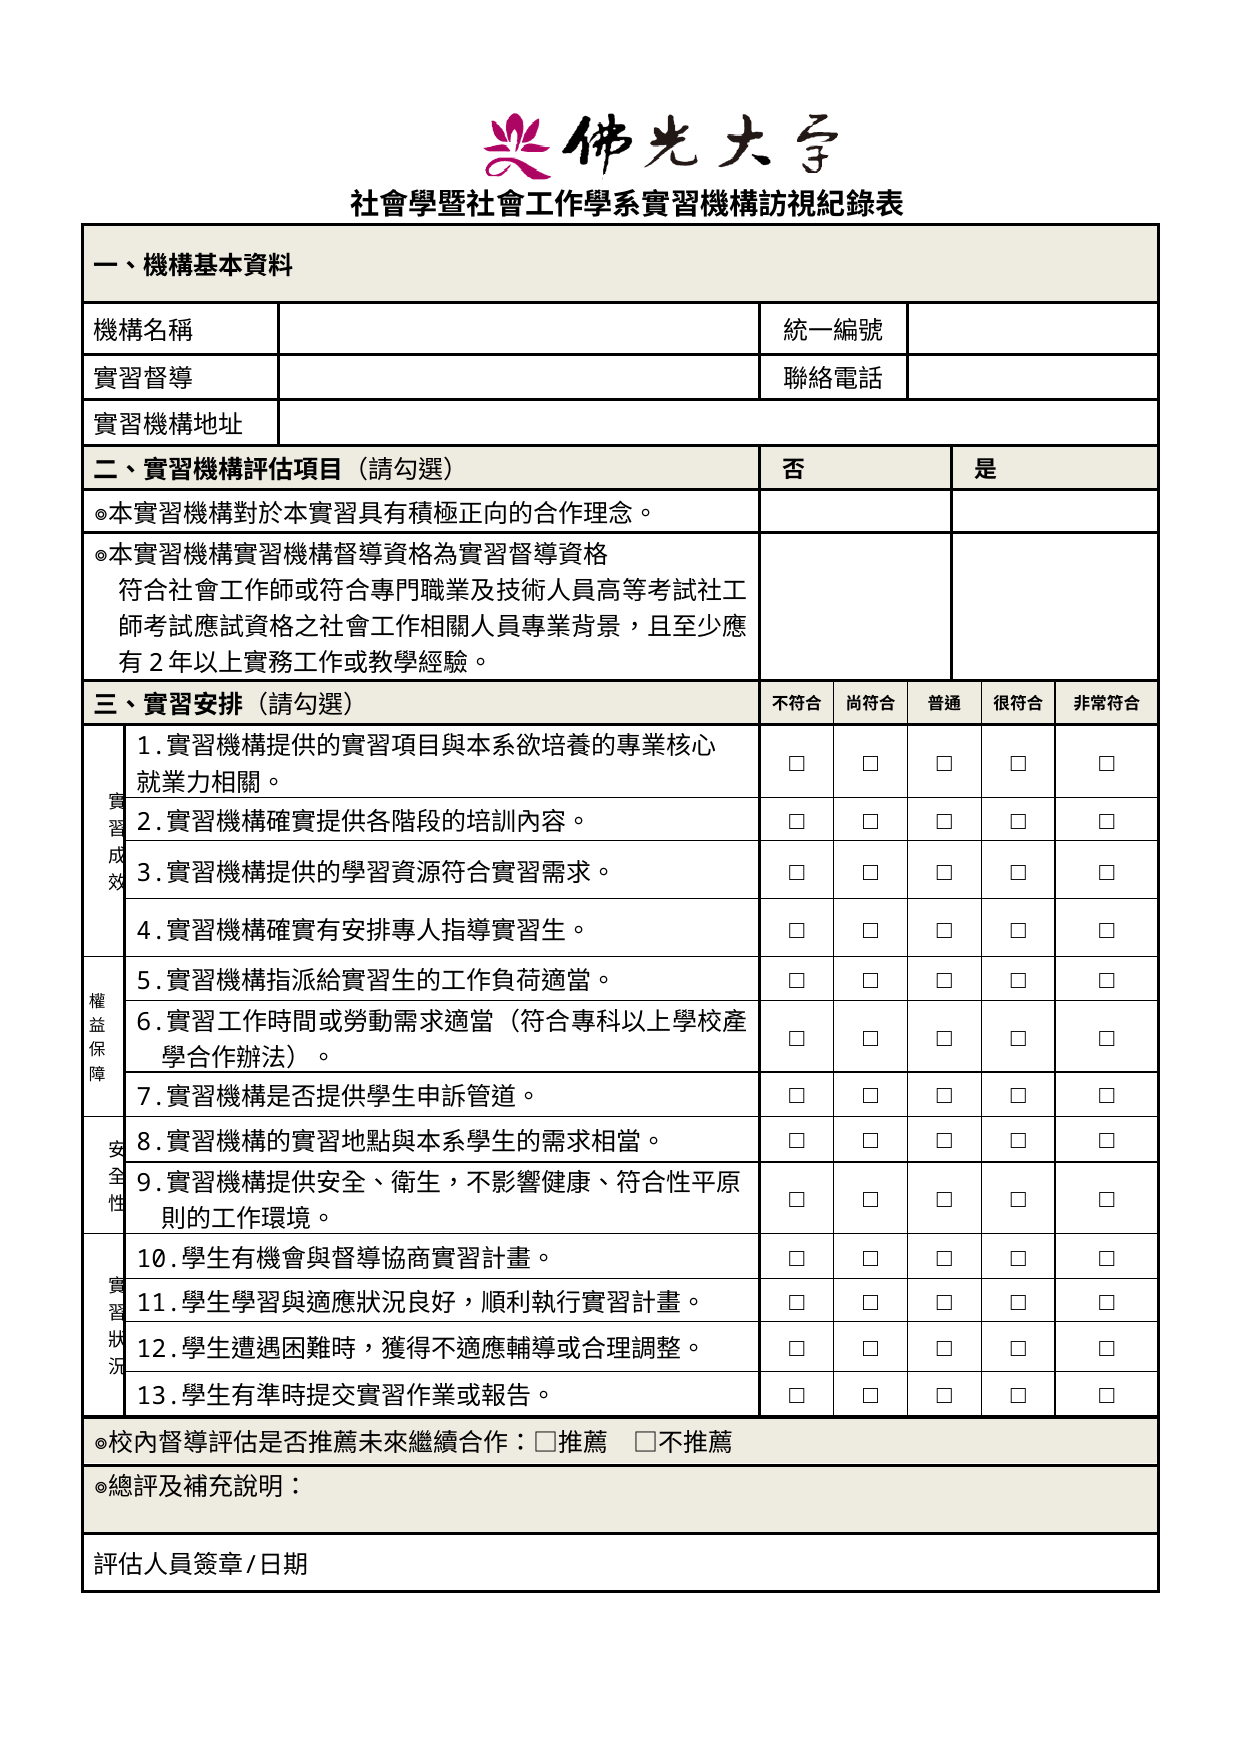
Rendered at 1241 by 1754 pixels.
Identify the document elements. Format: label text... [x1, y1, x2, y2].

table_cell 三、實習安排（請勾選） [84, 682, 758, 723]
table_cell □ [834, 726, 907, 797]
text 社會學暨社會工作學系實習機構訪視紀錄表 [130, 181, 1124, 223]
table_cell □ [908, 1001, 981, 1071]
table_cell □ [834, 957, 907, 1000]
table_cell ◎本實習機構實習機構督導資格為實習督導資格 符合社會工作師或符合專門職業及技術人員高等考試社工師考試應試資格之社會工作相關人員專業背景，且至少應有2年以上實務工作或教學經驗。 [84, 534, 758, 679]
table_cell □ [1056, 841, 1157, 898]
table_cell □ [982, 726, 1054, 797]
table_cell □ [982, 1001, 1054, 1071]
table_cell □ [761, 841, 833, 898]
table_cell 權益保障 [84, 957, 123, 1116]
table_cell 11.學生學習與適應狀況良好，順利執行實習計畫。 [126, 1279, 758, 1321]
table_cell □ [761, 957, 833, 1000]
table_cell □ [761, 1234, 833, 1278]
table_cell □ [761, 1073, 833, 1116]
table_cell 1.實習機構提供的實習項目與本系欲培養的專業核心 就業力相關。 [126, 726, 758, 797]
table_cell 安全性 [84, 1117, 123, 1233]
table_cell □ [834, 1073, 907, 1116]
table_cell 4.實習機構確實有安排專人指導實習生。 [126, 899, 758, 956]
table_cell [280, 356, 758, 398]
table_cell 3.實習機構提供的學習資源符合實習需求。 [126, 841, 758, 898]
table_cell 實習狀況 [84, 1234, 123, 1415]
table_cell 9.實習機構提供安全、衛生，不影響健康、符合性平原則的工作環境。 [126, 1163, 758, 1233]
table_cell □ [908, 899, 981, 956]
table_cell 不符合 [761, 682, 833, 723]
table_cell 評估人員簽章/日期 [84, 1535, 1157, 1590]
table_cell □ [908, 798, 981, 840]
table_header 一、機構基本資料 [84, 226, 1157, 301]
table_cell □ [908, 1073, 981, 1116]
table_cell □ [982, 899, 1054, 956]
table_cell [953, 491, 1157, 531]
table_cell □ [834, 798, 907, 840]
table_cell 實習督導 [84, 356, 277, 398]
table_cell □ [834, 841, 907, 898]
table_cell □ [761, 1322, 833, 1371]
table_cell □ [908, 1279, 981, 1321]
table_cell □ [908, 841, 981, 898]
table_cell □ [1056, 1163, 1157, 1233]
table_cell 5.實習機構指派給實習生的工作負荷適當。 [126, 957, 758, 1000]
table_cell □ [908, 1117, 981, 1161]
table_cell □ [834, 1372, 907, 1415]
table_cell □ [834, 1279, 907, 1321]
table_cell 否 [761, 447, 950, 488]
table_cell □ [834, 1234, 907, 1278]
table_cell □ [982, 957, 1054, 1000]
table_cell 機構名稱 [84, 304, 277, 353]
table_cell □ [1056, 1234, 1157, 1278]
table_cell □ [761, 726, 833, 797]
table_cell □ [908, 1372, 981, 1415]
table_cell [909, 356, 1157, 398]
table_cell □ [982, 841, 1054, 898]
table_cell 2.實習機構確實提供各階段的培訓內容。 [126, 798, 758, 840]
table_cell 實習機構地址 [84, 401, 277, 443]
table_cell 10.學生有機會與督導協商實習計畫。 [126, 1234, 758, 1278]
table_cell □ [908, 1163, 981, 1233]
table_cell □ [834, 1322, 907, 1371]
table_cell □ [908, 1322, 981, 1371]
table_cell 非常符合 [1056, 682, 1157, 723]
table_cell [761, 534, 950, 679]
table_cell □ [834, 1163, 907, 1233]
table_cell □ [1056, 798, 1157, 840]
table_cell ◎本實習機構對於本實習具有積極正向的合作理念。 [84, 491, 758, 531]
table_cell □ [761, 1001, 833, 1071]
table_cell ◎總評及補充說明： [84, 1467, 1157, 1532]
table_cell □ [1056, 1372, 1157, 1415]
table_cell 7.實習機構是否提供學生申訴管道。 [126, 1073, 758, 1116]
table_cell 12.學生遭遇困難時，獲得不適應輔導或合理調整。 [126, 1322, 758, 1371]
table_cell □ [982, 798, 1054, 840]
table_cell □ [761, 899, 833, 956]
table_cell [761, 491, 950, 531]
table_cell □ [834, 899, 907, 956]
table_cell 是 [953, 447, 1157, 488]
table_cell 普通 [908, 682, 981, 723]
table_cell □ [761, 1163, 833, 1233]
table_cell □ [1056, 899, 1157, 956]
table_cell □ [908, 957, 981, 1000]
table_cell □ [1056, 957, 1157, 1000]
table_cell 尚符合 [834, 682, 907, 723]
table_cell 二、實習機構評估項目（請勾選） [84, 447, 758, 488]
table_cell 聯絡電話 [761, 356, 906, 398]
table_cell 很符合 [982, 682, 1054, 723]
table_cell [909, 304, 1157, 353]
table_cell □ [761, 1279, 833, 1321]
table_cell 6.實習工作時間或勞動需求適當（符合專科以上學校產學合作辦法）。 [126, 1001, 758, 1071]
table_cell 統一編號 [761, 304, 906, 353]
table_cell □ [1056, 1117, 1157, 1161]
table_cell □ [908, 726, 981, 797]
table_cell [953, 534, 1157, 679]
table_cell □ [834, 1001, 907, 1071]
table_cell □ [761, 798, 833, 840]
table_cell □ [1056, 726, 1157, 797]
table_cell [280, 304, 758, 353]
table_cell □ [982, 1163, 1054, 1233]
table_cell □ [834, 1117, 907, 1161]
table_cell □ [982, 1117, 1054, 1161]
table_cell □ [761, 1372, 833, 1415]
table_cell □ [982, 1279, 1054, 1321]
table_cell □ [761, 1117, 833, 1161]
table_cell 實習成效 [84, 726, 123, 956]
table_cell 8.實習機構的實習地點與本系學生的需求相當。 [126, 1117, 758, 1161]
table_cell □ [982, 1073, 1054, 1116]
table_cell □ [982, 1234, 1054, 1278]
table_cell [280, 401, 1157, 443]
table_cell □ [982, 1372, 1054, 1415]
table_cell □ [1056, 1001, 1157, 1071]
table_cell □ [1056, 1322, 1157, 1371]
table_cell □ [908, 1234, 981, 1278]
table_cell □ [982, 1322, 1054, 1371]
table_cell ◎校內督導評估是否推薦未來繼續合作：□推薦 □不推薦 [84, 1419, 1157, 1463]
table_cell □ [1056, 1073, 1157, 1116]
table_cell 13.學生有準時提交實習作業或報告。 [126, 1372, 758, 1415]
table_cell □ [1056, 1279, 1157, 1321]
